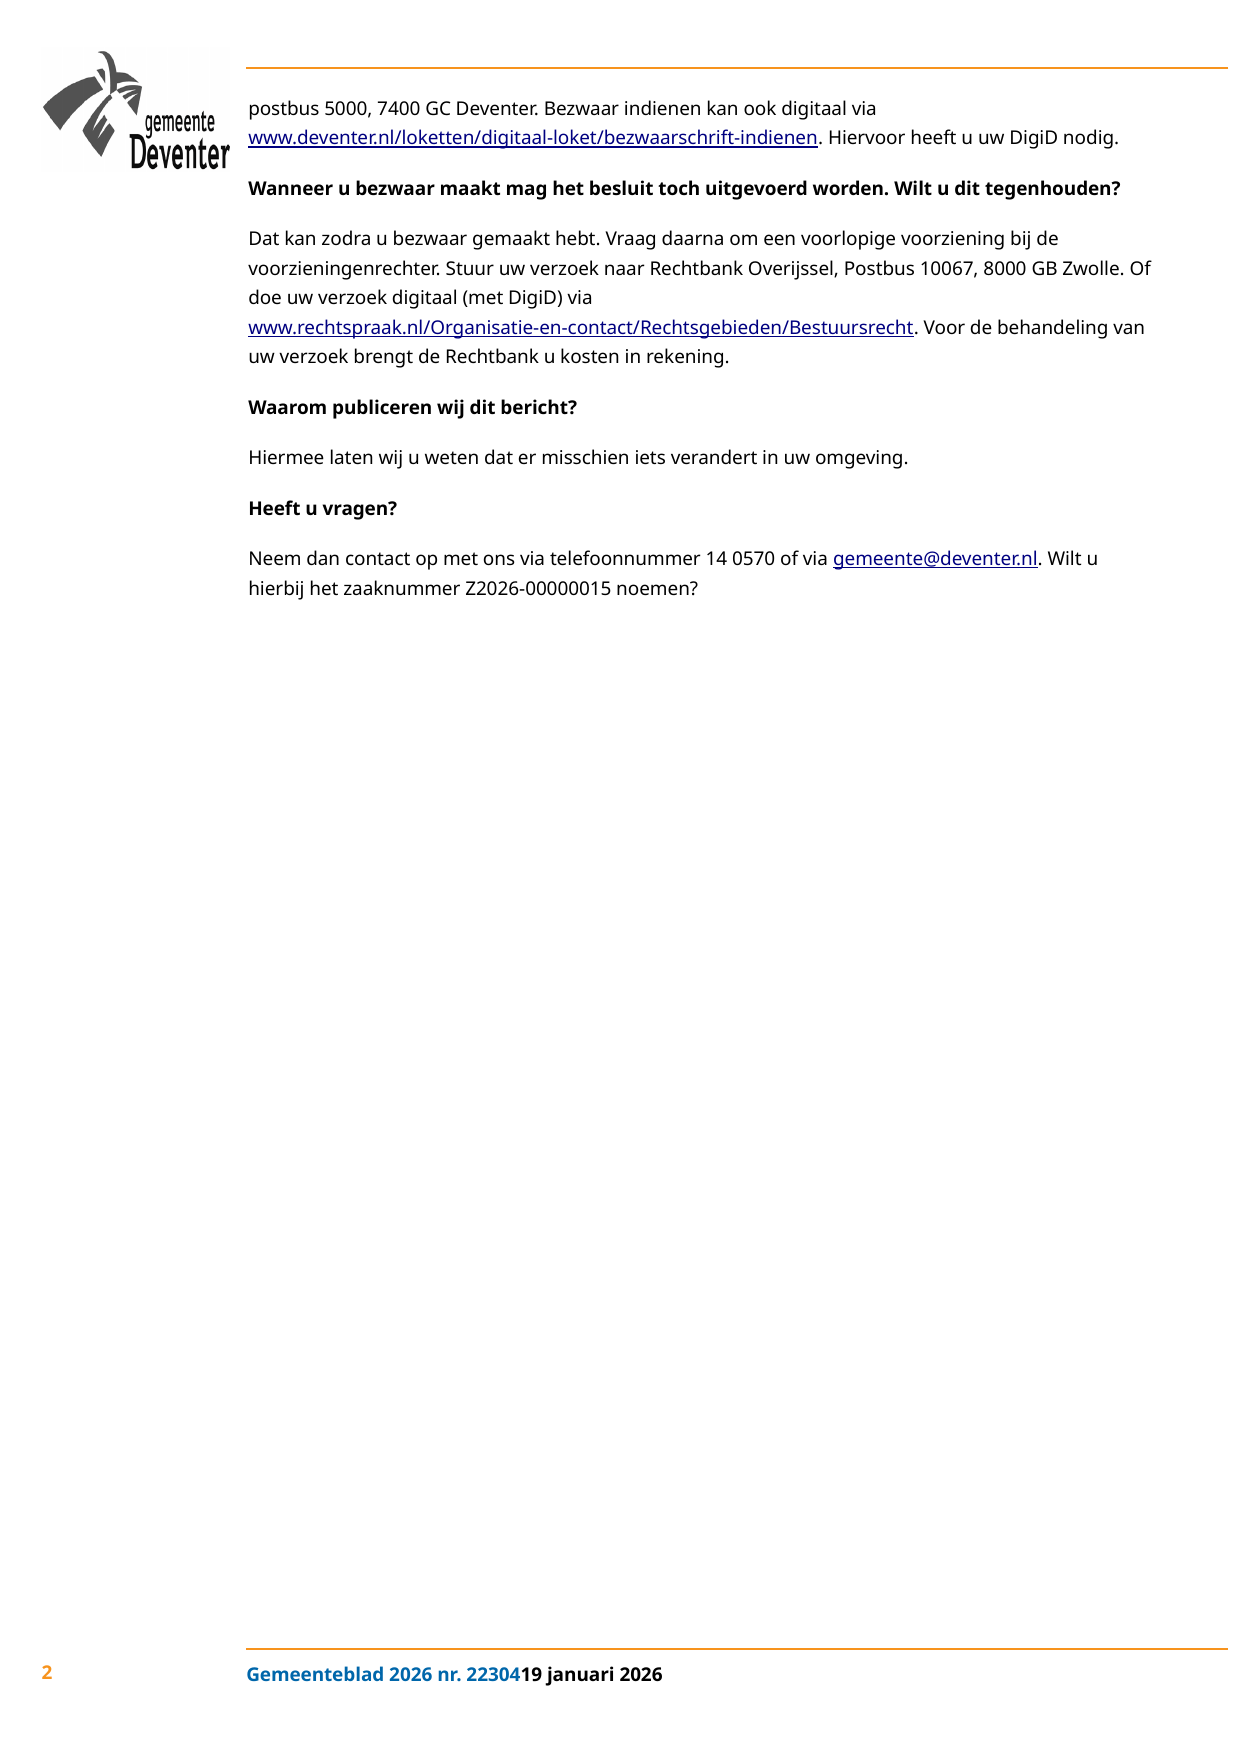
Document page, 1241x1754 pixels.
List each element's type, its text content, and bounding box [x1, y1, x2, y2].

text Waarom publiceren wij dit bericht? [248, 394, 1152, 420]
text Dat kan zodra u bezwaar gemaakt hebt. Vraag daarna om een voorlopige voorziening bij de voorzieningenrechter. Stuur uw verzoek naar Rechtbank Overijssel, Postbus 10067, 8000 GB Zwolle. Of doe uw verzoek digitaal (met DigiD) via www.rechtspraak.nl/Organisatie-en-contact/Rechtsgebieden/Bestuursrecht. Voor de behandeling van uw verzoek brengt de Rechtbank u kosten in rekening. [248, 225, 1152, 369]
text Neem dan contact op met ons via telefoonnummer 14 0570 of via gemeente@deventer.nl. Wilt u hierbij het zaaknummer Z2026-00000015 noemen? [248, 545, 1152, 601]
text postbus 5000, 7400 GC Deventer. Bezwaar indienen kan ook digitaal via www.deventer.nl/loketten/digitaal-loket/bezwaarschrift-indienen. Hiervoor heeft u uw DigiD nodig. [248, 95, 1152, 150]
text Hiermee laten wij u weten dat er misschien iets verandert in uw omgeving. [248, 444, 1152, 470]
text Wanneer u bezwaar maakt mag het besluit toch uitgevoerd worden. Wilt u dit tegenhouden? [248, 175, 1152, 201]
text Heeft u vragen? [248, 495, 1152, 521]
picture [41, 47, 231, 172]
